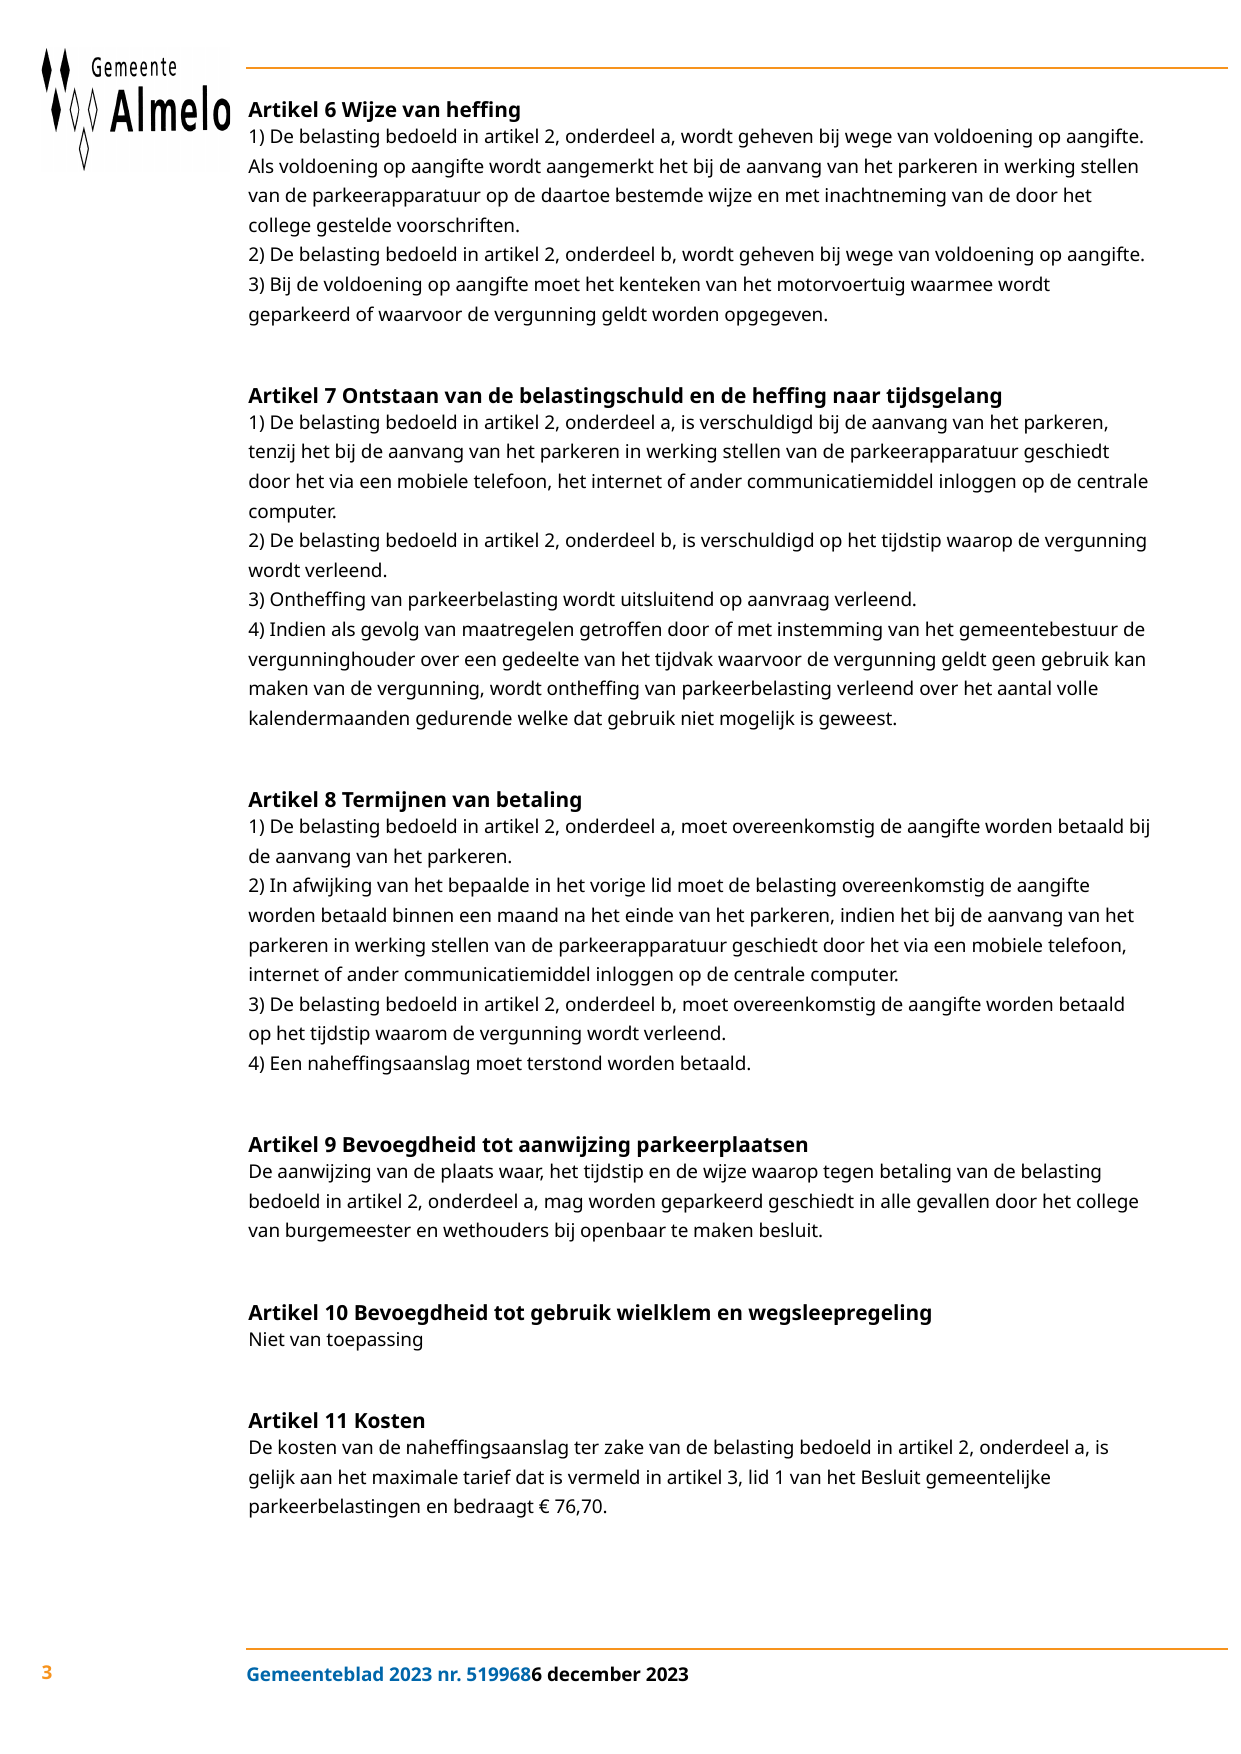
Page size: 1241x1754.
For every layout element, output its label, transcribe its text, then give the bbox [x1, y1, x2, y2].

text 4) Indien als gevolg van maatregelen getroffen door of met instemming van het gemeentebestuur de vergunninghouder over een gedeelte van het tijdvak waarvoor de vergunning geldt geen gebruik kan maken van de vergunning, wordt ontheffing van parkeerbelasting verleend over het aantal volle kalendermaanden gedurende welke dat gebruik niet mogelijk is geweest. [248, 616, 1152, 731]
text Artikel 6 Wijze van heffing [248, 95, 1152, 123]
text 3) Ontheffing van parkeerbelasting wordt uitsluitend op aanvraag verleend. [248, 587, 1152, 612]
picture [41, 47, 231, 172]
text De kosten van de naheffingsaanslag ter zake van de belasting bedoeld in artikel 2, onderdeel a, is gelijk aan het maximale tarief dat is vermeld in artikel 3, lid 1 van het Besluit gemeentelijke parkeerbelastingen en bedraagt € 76,70. [248, 1434, 1152, 1519]
text 2) In afwijking van het bepaalde in het vorige lid moet de belasting overeenkomstig de aangifte worden betaald binnen een maand na het einde van het parkeren, indien het bij de aanvang van het parkeren in werking stellen van de parkeerapparatuur geschiedt door het via een mobiele telefoon, internet of ander communicatiemiddel inloggen op de centrale computer. [248, 873, 1152, 987]
text 1) De belasting bedoeld in artikel 2, onderdeel a, wordt geheven bij wege van voldoening op aangifte. Als voldoening op aangifte wordt aangemerkt het bij de aanvang van het parkeren in werking stellen van de parkeerapparatuur op de daartoe bestemde wijze en met inachtneming van de door het college gestelde voorschriften. [248, 123, 1152, 238]
text 1) De belasting bedoeld in artikel 2, onderdeel a, is verschuldigd bij de aanvang van het parkeren, tenzij het bij de aanvang van het parkeren in werking stellen van de parkeerapparatuur geschiedt door het via een mobiele telefoon, het internet of ander communicatiemiddel inloggen op de centrale computer. [248, 409, 1152, 524]
text 2) De belasting bedoeld in artikel 2, onderdeel b, is verschuldigd op het tijdstip waarop de vergunning wordt verleend. [248, 527, 1152, 583]
text Artikel 8 Termijnen van betaling [248, 785, 1152, 813]
text Artikel 10 Bevoegdheid tot gebruik wielklem en wegsleepregeling [248, 1298, 1152, 1326]
text De aanwijzing van de plaats waar, het tijdstip en de wijze waarop tegen betaling van de belasting bedoeld in artikel 2, onderdeel a, mag worden geparkeerd geschiedt in alle gevallen door het college van burgemeester en wethouders bij openbaar te maken besluit. [248, 1158, 1152, 1243]
text 1) De belasting bedoeld in artikel 2, onderdeel a, moet overeenkomstig de aangifte worden betaald bij de aanvang van het parkeren. [248, 813, 1152, 869]
text Artikel 9 Bevoegdheid tot aanwijzing parkeerplaatsen [248, 1130, 1152, 1158]
text 3) Bij de voldoening op aangifte moet het kenteken van het motorvoertuig waarmee wordt geparkeerd of waarvoor de vergunning geldt worden opgegeven. [248, 271, 1152, 326]
text Artikel 7 Ontstaan van de belastingschuld en de heffing naar tijdsgelang [248, 381, 1152, 409]
text 4) Een naheffingsaanslag moet terstond worden betaald. [248, 1050, 1152, 1076]
text Niet van toepassing [248, 1326, 1152, 1352]
text 2) De belasting bedoeld in artikel 2, onderdeel b, wordt geheven bij wege van voldoening op aangifte. [248, 242, 1152, 267]
text Artikel 11 Kosten [248, 1406, 1152, 1434]
text 3) De belasting bedoeld in artikel 2, onderdeel b, moet overeenkomstig de aangifte worden betaald op het tijdstip waarom de vergunning wordt verleend. [248, 991, 1152, 1046]
